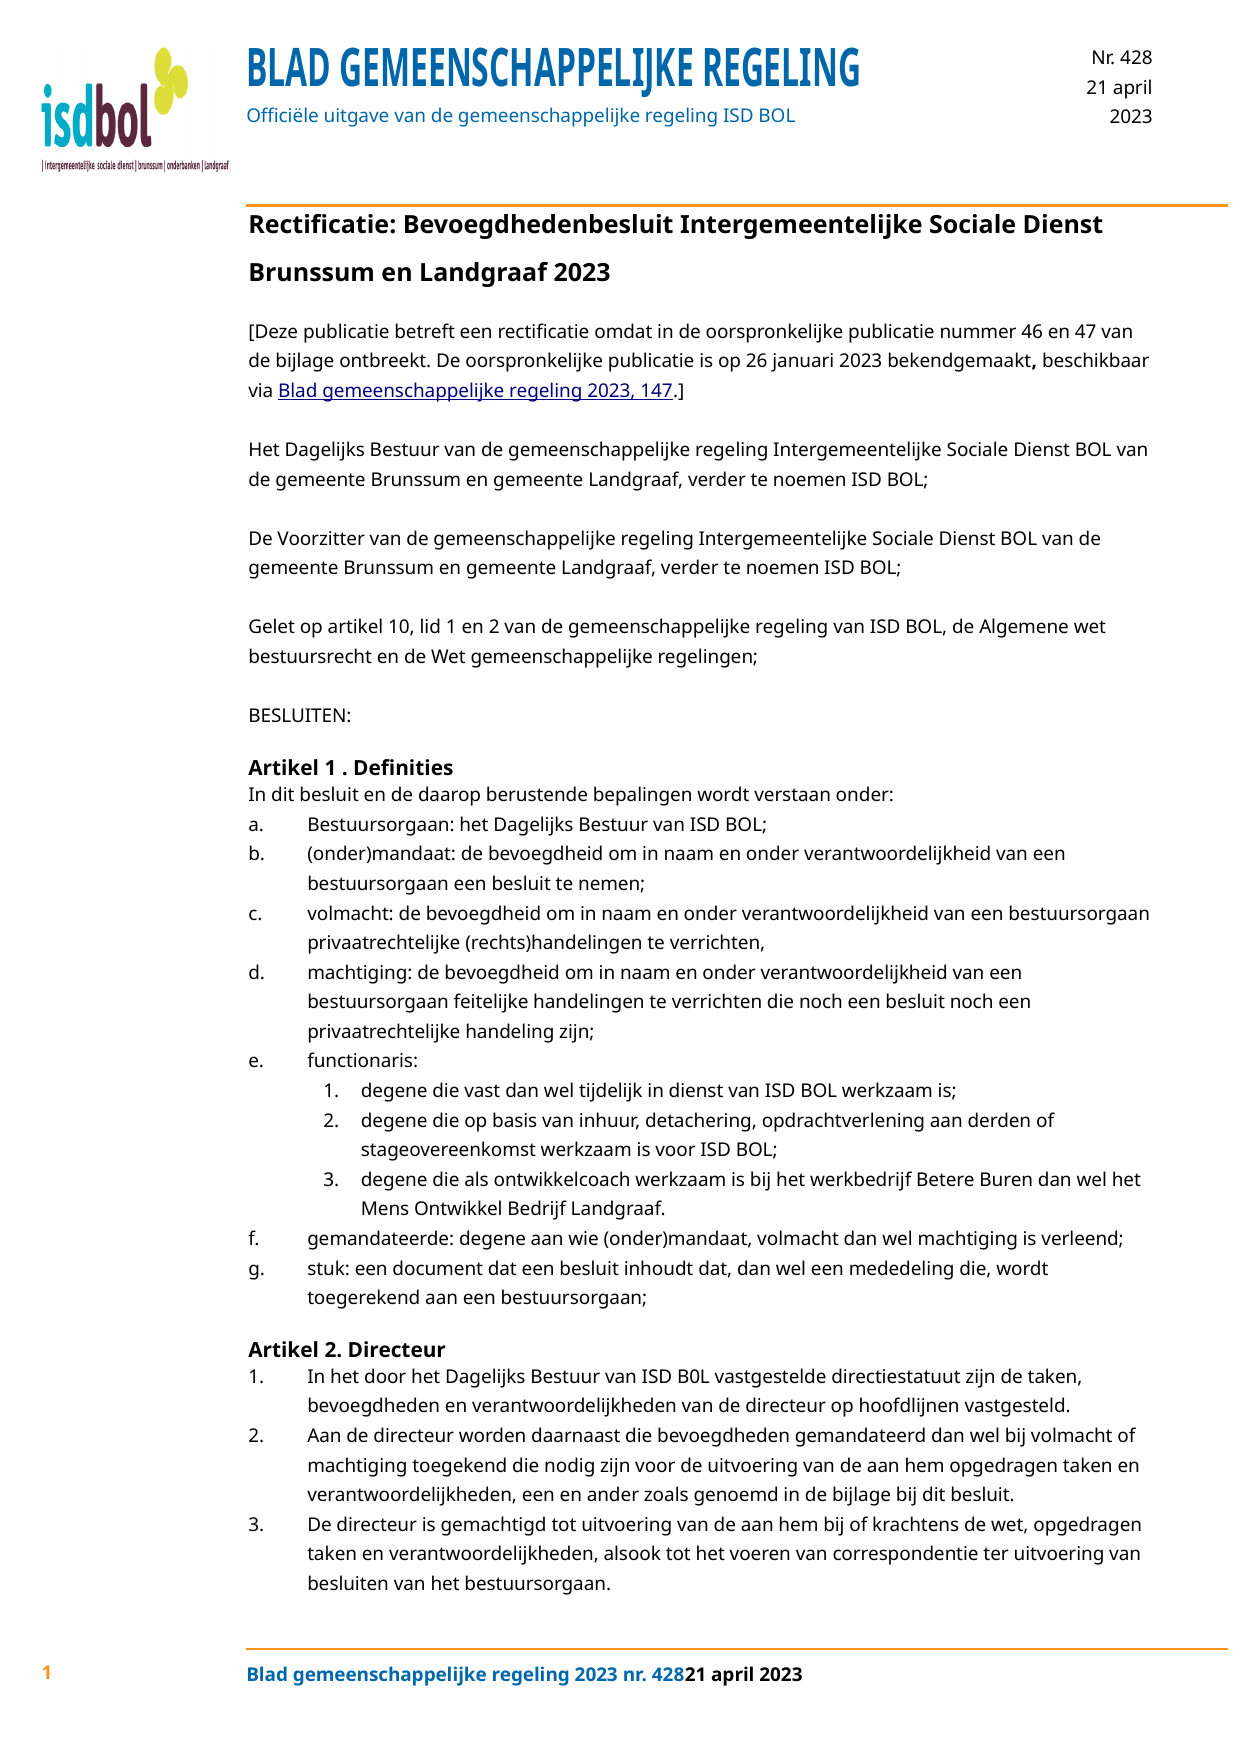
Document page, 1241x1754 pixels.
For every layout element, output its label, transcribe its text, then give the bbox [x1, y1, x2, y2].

list In het door het Dagelijks Bestuur van ISD B0L vastgestelde directiestatuut zijn de taken, bevoegdheden en verantwoordelijkheden van de directeur op hoofdlijnen vastgesteld. [248, 1363, 1152, 1418]
text Gelet op artikel 10, lid 1 en 2 van de gemeenschappelijke regeling van ISD BOL, de Algemene wet bestuursrecht en de Wet gemeenschappelijke regelingen; [248, 614, 1152, 669]
list degene die op basis van inhuur, detachering, opdrachtverlening aan derden of stageovereenkomst werkzaam is voor ISD BOL; [323, 1107, 1152, 1162]
text De Voorzitter van de gemeenschappelijke regeling Intergemeentelijke Sociale Dienst BOL van de gemeente Brunssum en gemeente Landgraaf, verder te noemen ISD BOL; [248, 525, 1152, 580]
text In dit besluit en de daarop berustende bepalingen wordt verstaan onder: [248, 781, 1152, 807]
text Artikel 1 . Definities [248, 753, 1152, 781]
list degene die als ontwikkelcoach werkzaam is bij het werkbedrijf Betere Buren dan wel het Mens Ontwikkel Bedrijf Landgraaf. [323, 1166, 1152, 1221]
picture [41, 47, 231, 172]
text Rectificatie: Bevoegdhedenbesluit Intergemeentelijke Sociale Dienst Brunssum en Landgraaf 2023 [248, 207, 1152, 288]
list degene die vast dan wel tijdelijk in dienst van ISD BOL werkzaam is; [323, 1077, 1152, 1103]
text BESLUITEN: [248, 702, 1152, 728]
text [Deze publicatie betreft een rectificatie omdat in de oorspronkelijke publicatie nummer 46 en 47 van de bijlage ontbreekt. De oorspronkelijke publicatie is op 26 januari 2023 bekendgemaakt, beschikbaar via Blad gemeenschappelijke regeling 2023, 147.] [248, 318, 1152, 403]
list gemandateerde: degene aan wie (onder)mandaat, volmacht dan wel machtiging is verleend; [248, 1225, 1152, 1251]
list machtiging: de bevoegdheid om in naam en onder verantwoordelijkheid van een bestuursorgaan feitelijke handelingen te verrichten die noch een besluit noch een privaatrechtelijke handeling zijn; [248, 959, 1152, 1044]
text Het Dagelijks Bestuur van de gemeenschappelijke regeling Intergemeentelijke Sociale Dienst BOL van de gemeente Brunssum en gemeente Landgraaf, verder te noemen ISD BOL; [248, 436, 1152, 492]
list stuk: een document dat een besluit inhoudt dat, dan wel een mededeling die, wordt toegerekend aan een bestuursorgaan; [248, 1255, 1152, 1310]
list De directeur is gemachtigd tot uitvoering van de aan hem bij of krachtens de wet, opgedragen taken en verantwoordelijkheden, alsook tot het voeren van correspondentie ter uitvoering van besluiten van het bestuursorgaan. [248, 1511, 1152, 1596]
list functionaris: [248, 1048, 1152, 1073]
text Artikel 2. Directeur [248, 1335, 1152, 1363]
list Bestuursorgaan: het Dagelijks Bestuur van ISD BOL; [248, 811, 1152, 837]
list Aan de directeur worden daarnaast die bevoegdheden gemandateerd dan wel bij volmacht of machtiging toegekend die nodig zijn voor de uitvoering van de aan hem opgedragen taken en verantwoordelijkheden, een en ander zoals genoemd in de bijlage bij dit besluit. [248, 1422, 1152, 1507]
list volmacht: de bevoegdheid om in naam en onder verantwoordelijkheid van een bestuursorgaan privaatrechtelijke (rechts)handelingen te verrichten, [248, 900, 1152, 955]
list (onder)mandaat: de bevoegdheid om in naam en onder verantwoordelijkheid van een bestuursorgaan een besluit te nemen; [248, 841, 1152, 896]
